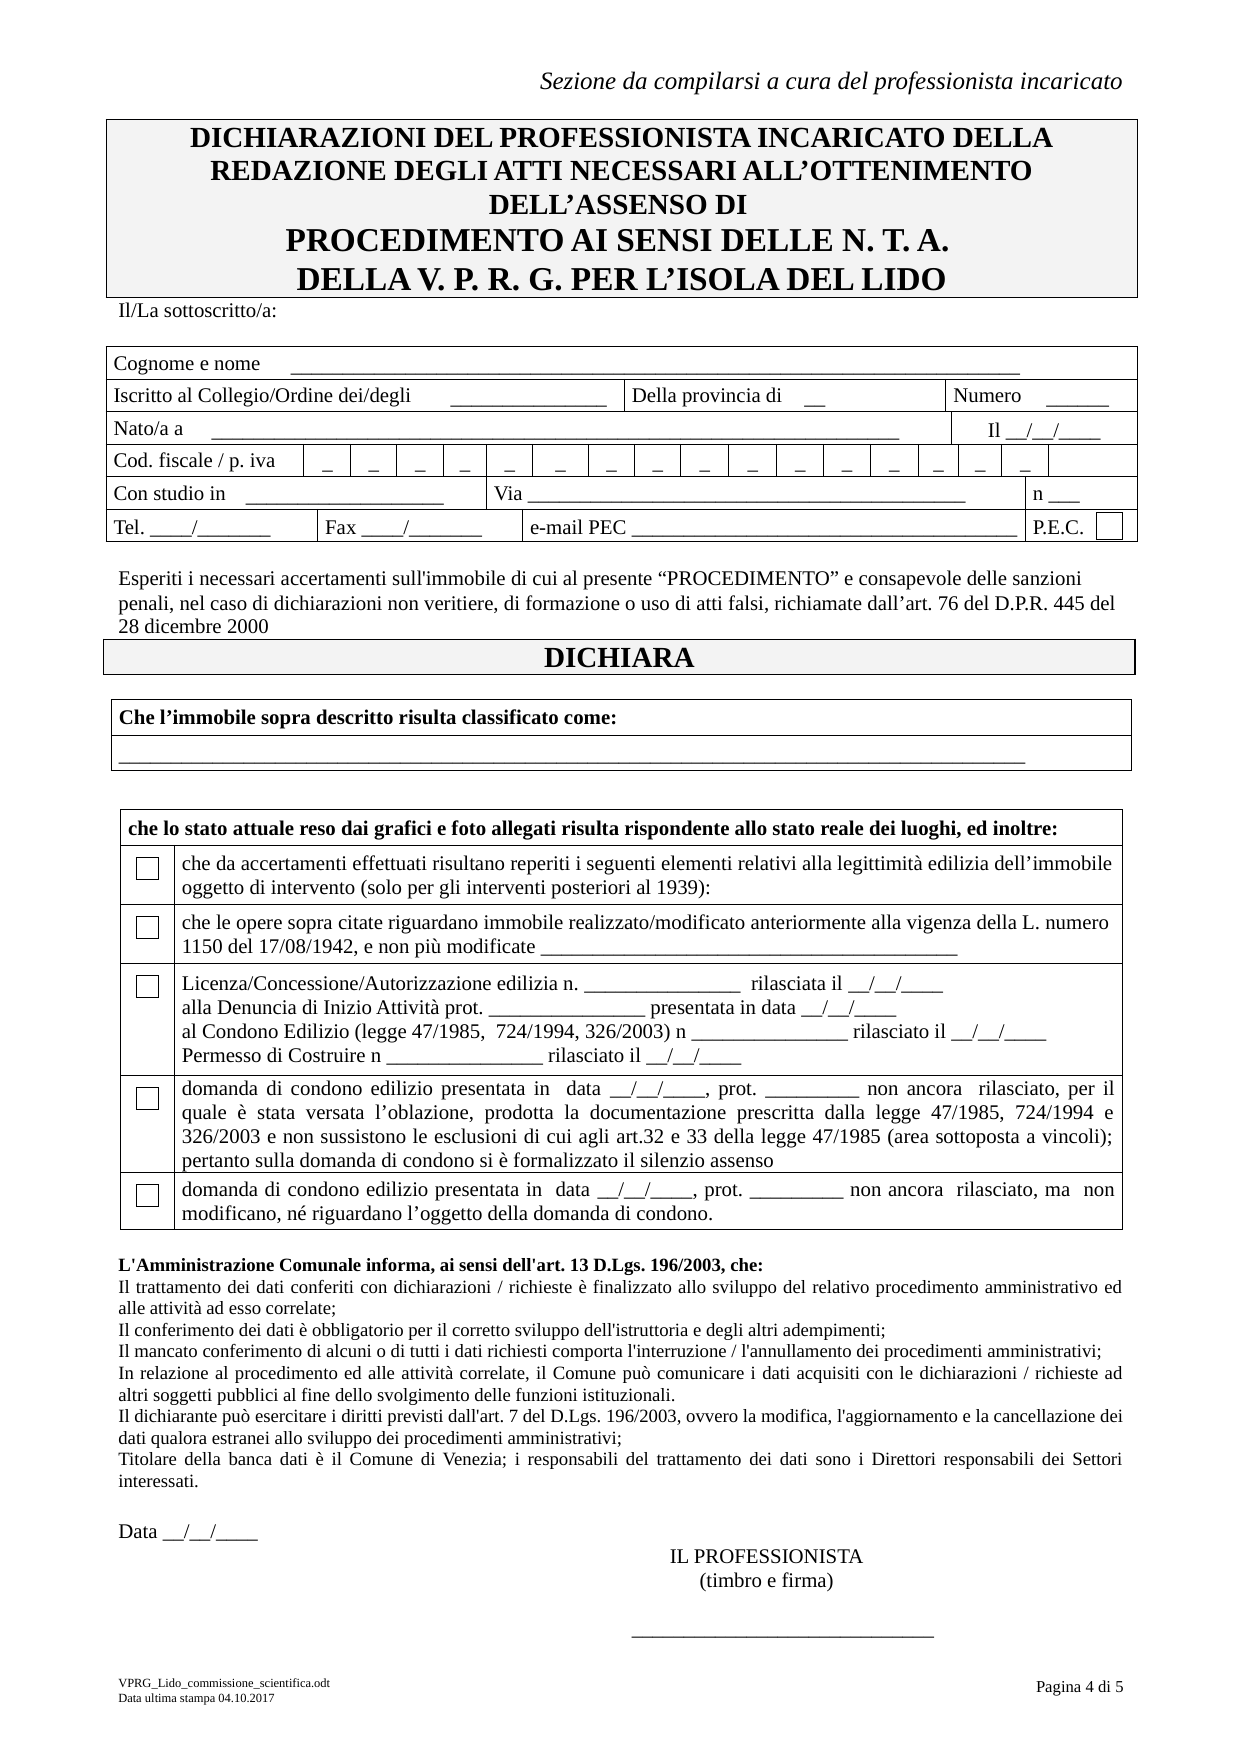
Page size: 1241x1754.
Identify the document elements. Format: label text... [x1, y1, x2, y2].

table_cell _ [397, 445, 443, 476]
table_cell _ [919, 445, 958, 476]
table_cell _ [1002, 445, 1048, 476]
table_cell domanda di condono edilizio presentata in data __/__/____, prot. _________ non ancora rilasciato, per il quale è stata versata l’oblazione, prodotta la documentazione prescritta dalla legge 47/1985, 724/1994 e 326/2003 e non sussistono le esclusioni di cui agli art.32 e 33 della legge 47/1985 (area sottoposta a vincoli); pertanto sulla domanda di condono si è formalizzato il silenzio assenso [175, 1076, 1122, 1172]
table_header DICHIARA [104, 640, 1134, 674]
text Titolare della banca dati è il Comune di Venezia; i responsabili del trattamento dei dati sono i Direttori responsabili dei Settori interessati. [118, 1448, 1125, 1491]
table_cell _ [959, 445, 1001, 476]
table_cell [121, 1076, 174, 1172]
table_cell e-mail PEC _____________________________________ [523, 510, 1025, 541]
text Il/La sottoscritto/a: [118, 298, 1125, 322]
table_cell [121, 964, 174, 1074]
table_cell Iscritto al Collegio/Ordine dei/degli [107, 380, 443, 411]
table_cell ___________________ [238, 477, 486, 509]
table_cell che le opere sopra citate riguardano immobile realizzato/modificato anteriormente alla vigenza della L. numero 1150 del 17/08/1942, e non più modificate ________________________________________ [175, 905, 1122, 963]
table_cell Fax ____/_______ [318, 510, 522, 541]
table_cell Cod. fiscale / p. iva [107, 445, 303, 476]
table_cell _ [533, 445, 588, 476]
table_cell _ [304, 445, 350, 476]
table_cell _ [487, 445, 532, 476]
table_cell _ [729, 445, 776, 476]
table_cell [1049, 445, 1137, 476]
text In relazione al procedimento ed alle attività correlate, il Comune può comunicare i dati acquisiti con le dichiarazioni / richieste ad altri soggetti pubblici al fine dello svolgimento delle funzioni istituzionali. [118, 1362, 1125, 1405]
table_cell domanda di condono edilizio presentata in data __/__/____, prot. _________ non ancora rilasciato, ma non modificano, né riguardano l’oggetto della domanda di condono. [175, 1173, 1122, 1229]
table_cell Nato/a a [107, 412, 204, 444]
text Il conferimento dei dati è obbligatorio per il corretto sviluppo dell'istruttoria e degli altri adempimenti; [118, 1319, 1125, 1340]
table_cell Licenza/Concessione/Autorizzazione edilizia n. _______________ rilasciata il __/__/____ alla Denuncia di Inizio Attività prot. _______________ presentata in data __/__/____ al Condono Edilizio (legge 47/1985, 724/1994, 326/2003) n _______________ rilasciato il __/__/____ Permesso di Costruire n _______________ rilasciato il __/__/____ [175, 964, 1122, 1074]
table_header ______________________________________________________________________ [283, 347, 1137, 379]
table_cell che da accertamenti effettuati risultano reperiti i seguenti elementi relativi alla legittimità edilizia dell’immobile oggetto di intervento (solo per gli interventi posteriori al 1939): [175, 846, 1122, 904]
table_cell Numero [946, 380, 1039, 411]
table_cell n ___ [1026, 477, 1137, 509]
table_cell Il __/__/____ [952, 412, 1137, 444]
table_cell [121, 846, 174, 904]
table_header Cognome e nome [107, 347, 283, 379]
text Sezione da compilarsi a cura del professionista incaricato [118, 66, 1125, 95]
table_cell Con studio in [107, 477, 238, 509]
table_cell _ [351, 445, 396, 476]
text _____________________________ [587, 1616, 983, 1640]
text IL PROFESSIONISTA [549, 1544, 983, 1568]
table_header che lo stato attuale reso dai grafici e foto allegati risulta rispondente allo stato reale dei luoghi, ed inoltre: [121, 810, 1122, 845]
table_cell ______ [1039, 380, 1137, 411]
table_cell Via __________________________________________ [487, 477, 1025, 509]
table_cell _______________ [443, 380, 624, 411]
table_cell _ [824, 445, 870, 476]
table_cell _ [681, 445, 728, 476]
table_cell Della provincia di [625, 380, 797, 411]
table_cell _______________________________________________________________________________________ [112, 736, 1131, 770]
text Il dichiarante può esercitare i diritti previsti dall'art. 7 del D.Lgs. 196/2003, ovvero la modifica, l'aggiornamento e la cancellazione dei dati qualora estranei allo sviluppo dei procedimenti amministrativi; [118, 1405, 1125, 1448]
table_cell Tel. ____/_______ [107, 510, 317, 541]
text Il trattamento dei dati conferiti con dichiarazioni / richieste è finalizzato allo sviluppo del relativo procedimento amministrativo ed alle attività ad esso correlate; [118, 1276, 1125, 1319]
table_cell [121, 905, 174, 963]
table_cell P.E.C. [1026, 510, 1137, 541]
table_cell _ [777, 445, 823, 476]
table_cell __ [797, 380, 945, 411]
table_cell _ [444, 445, 486, 476]
text Il mancato conferimento di alcuni o di tutti i dati richiesti comporta l'interruzione / l'annullamento dei procedimenti amministrativi; [118, 1340, 1125, 1362]
table_cell _ [635, 445, 680, 476]
text Data __/__/____ [118, 1515, 1125, 1544]
table_cell [121, 1173, 174, 1229]
table_header DICHIARAZIONI DEL PROFESSIONISTA INCARICATO DELLA REDAZIONE DEGLI ATTI NECESSARI ALL’OTTENIMENTO DELL’ASSENSO DI PROCEDIMENTO AI SENSI DELLE N. T. A. DELLA V. P. R. G. PER L’ISOLA DEL LIDO [107, 120, 1137, 297]
table_cell __________________________________________________________________ [204, 412, 951, 444]
table_header Che l’immobile sopra descritto risulta classificato come: [112, 700, 1131, 734]
table_cell _ [871, 445, 918, 476]
text L'Amministrazione Comunale informa, ai sensi dell'art. 13 D.Lgs. 196/2003, che: [118, 1254, 1125, 1276]
text Esperiti i necessari accertamenti sull'immobile di cui al presente “PROCEDIMENTO” e consapevole delle sanzioni penali, nel caso di dichiarazioni non veritiere, di formazione o uso di atti falsi, richiamate dall’art. 76 del D.P.R. 445 del 28 dicembre 2000 [118, 566, 1125, 638]
text (timbro e firma) [549, 1568, 983, 1592]
table_cell _ [589, 445, 634, 476]
